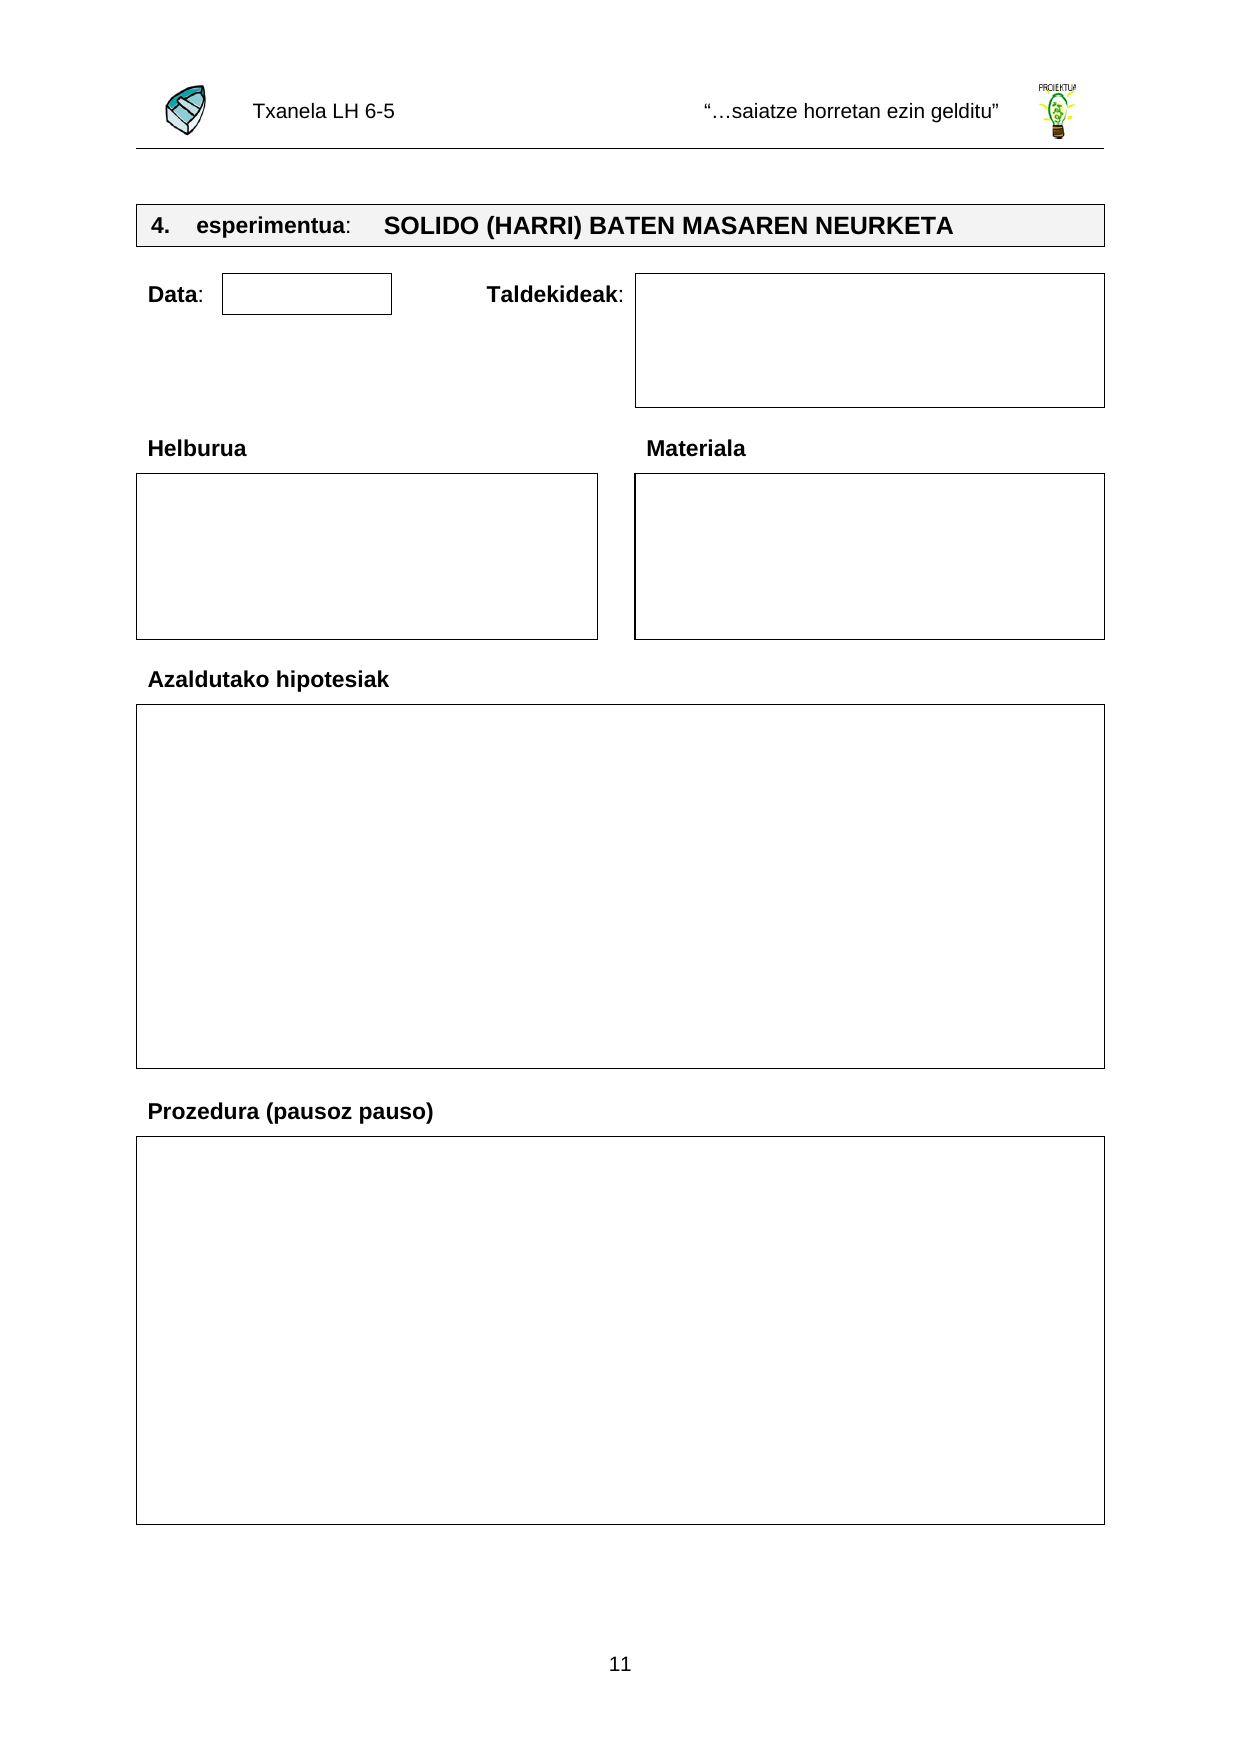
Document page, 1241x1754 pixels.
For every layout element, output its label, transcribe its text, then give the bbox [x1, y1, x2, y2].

table_header [598, 435, 635, 472]
table_header Data: [136, 273, 222, 314]
table_cell [137, 705, 1104, 1068]
picture [1038, 82, 1077, 139]
table_cell [136, 314, 635, 407]
table_cell [598, 473, 634, 639]
table_header 4. [137, 205, 185, 246]
table_header Taldekideak: [392, 273, 635, 314]
table_cell [636, 474, 1104, 639]
table_header Materiala [635, 435, 1104, 472]
table_cell [137, 474, 597, 639]
table_header Azaldutako hipotesiak [136, 666, 1104, 704]
table_header Prozedura (pausoz pauso) [136, 1098, 1104, 1136]
table_header [636, 274, 1104, 407]
table_header Helburua [136, 435, 597, 472]
table_header [223, 274, 391, 314]
table_header SOLIDO (HARRI) BATEN MASAREN NEURKETA [372, 205, 1104, 246]
table_header esperimentua: [185, 205, 372, 246]
picture [164, 82, 207, 137]
table_cell [137, 1137, 1104, 1524]
